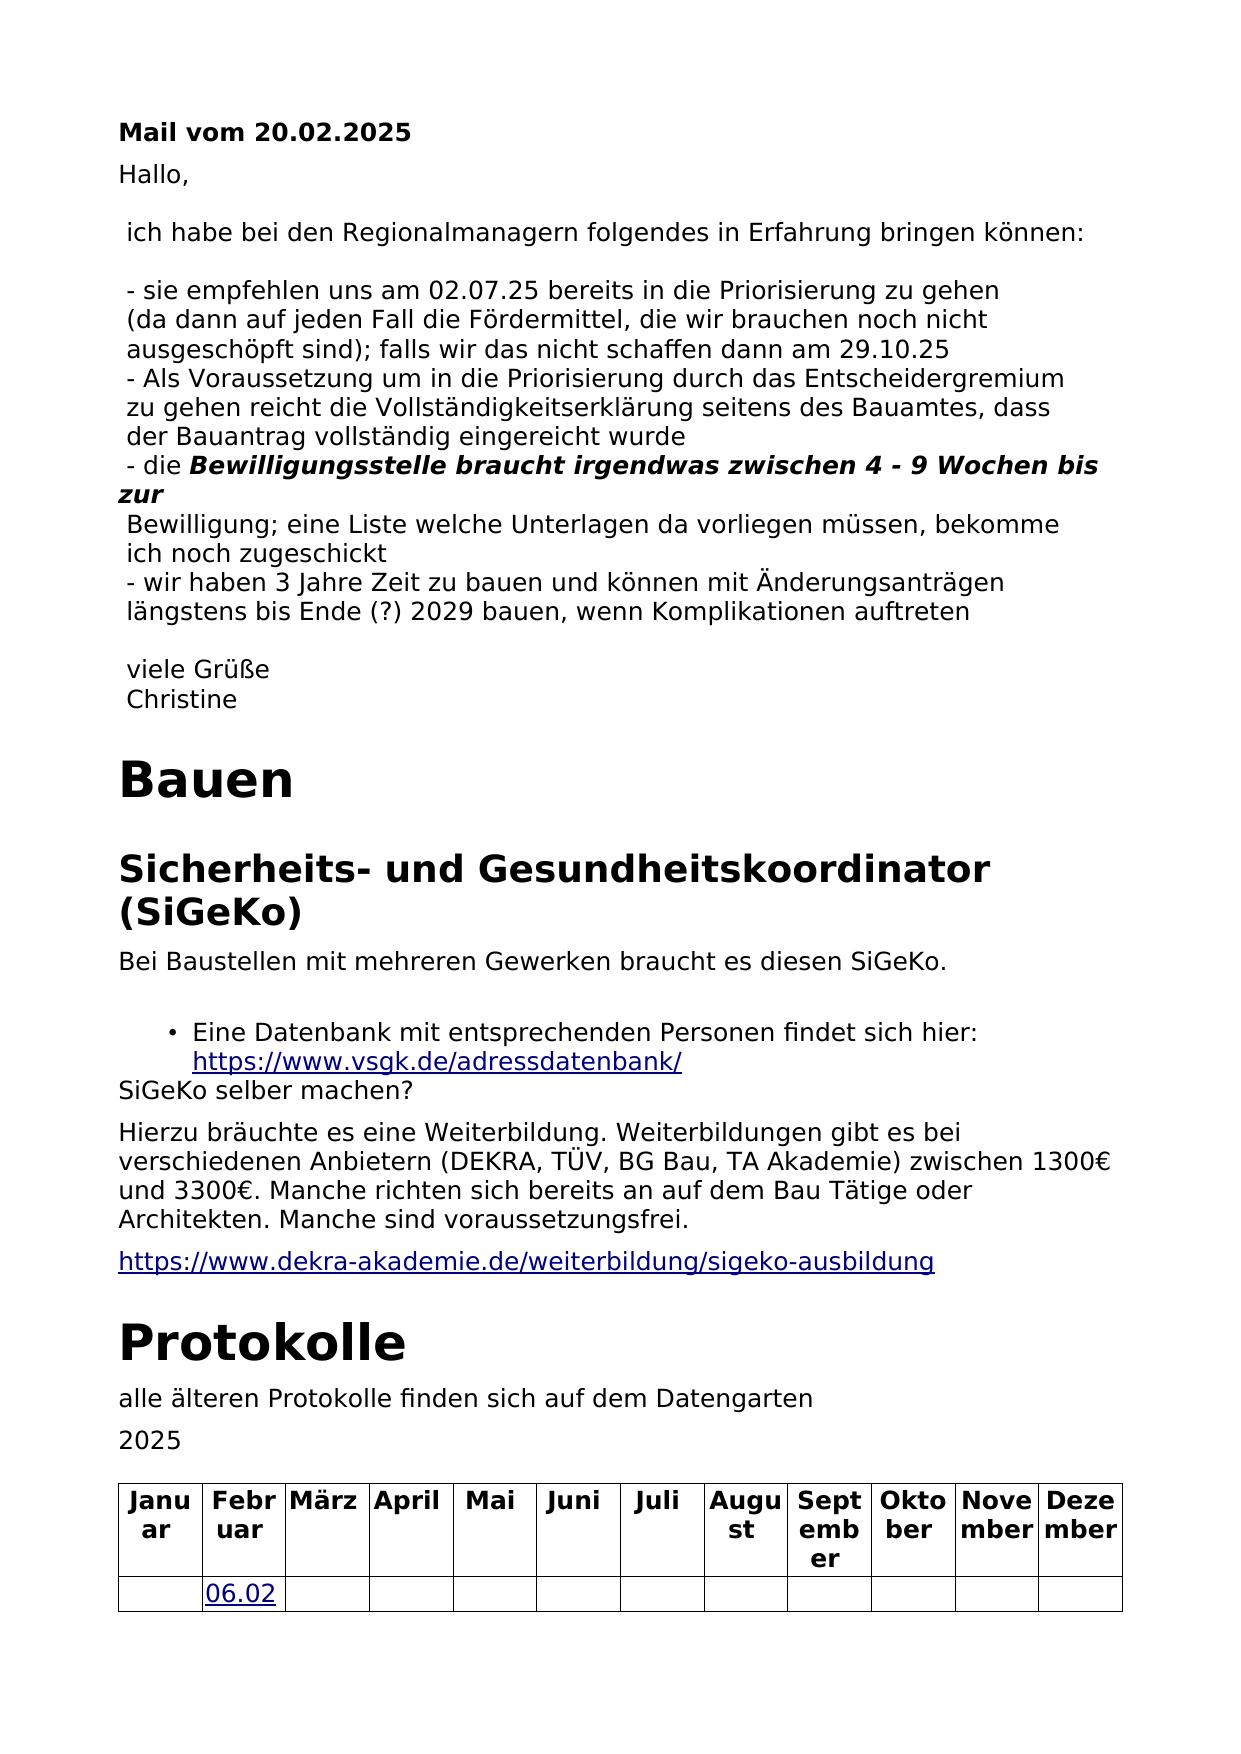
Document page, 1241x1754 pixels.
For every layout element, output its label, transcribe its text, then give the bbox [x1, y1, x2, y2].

subtitle Bauen [118, 751, 1122, 810]
table_header Mai [454, 1484, 536, 1576]
text Hallo, ich habe bei den Regionalmanagern folgendes in Erfahrung bringen können: - sie empfehlen uns am 02.07.25 bereits in die Priorisierung zu gehen (da dann auf jeden Fall die Fördermittel, die wir brauchen noch nicht ausgeschöpft sind); falls wir das nicht schaffen dann am 29.10.25 - Als Voraussetzung um in die Priorisierung durch das Entscheidergremium zu gehen reicht die Vollständigkeitserklärung seitens des Bauamtes, dass der Bauantrag vollständig eingereicht wurde - die Bewilligungsstelle braucht irgendwas zwischen 4 - 9 Wochen bis zur Bewilligung; eine Liste welche Unterlagen da vorliegen müssen, bekomme ich noch zugeschickt - wir haben 3 Jahre Zeit zu bauen und können mit Änderungsanträgen längstens bis Ende (?) 2029 bauen, wenn Komplikationen auftreten viele Grüße Christine [118, 160, 1122, 714]
table_cell [454, 1577, 536, 1611]
text SiGeKo selber machen? [118, 1076, 1122, 1106]
table_header April [370, 1484, 453, 1576]
text alle älteren Protokolle finden sich auf dem Datengarten [118, 1385, 1122, 1414]
table_cell [872, 1577, 955, 1611]
table_header März [286, 1484, 369, 1576]
list Eine Datenbank mit entsprechenden Personen findet sich hier: https://www.vsgk.de/adressdatenbank/ [177, 1018, 1122, 1076]
table_cell [537, 1577, 620, 1611]
text Bei Baustellen mit mehreren Gewerken braucht es diesen SiGeKo. [118, 947, 1122, 976]
table_cell [1039, 1577, 1122, 1611]
table_cell [119, 1577, 202, 1611]
table_header November [956, 1484, 1038, 1576]
table_header August [705, 1484, 787, 1576]
table_cell [621, 1577, 704, 1611]
table_cell [370, 1577, 453, 1611]
table_header Dezember [1039, 1484, 1122, 1576]
text 2025 [118, 1426, 1122, 1456]
table_header Oktober [872, 1484, 955, 1576]
table_header September [788, 1484, 871, 1576]
table_header Januar [119, 1484, 202, 1576]
subtitle Protokolle [118, 1314, 1122, 1372]
table_cell [286, 1577, 369, 1611]
text Hierzu bräuchte es eine Weiterbildung. Weiterbildungen gibt es bei verschiedenen Anbietern (DEKRA, TÜV, BG Bau, TA Akademie) zwischen 1300€ und 3300€. Manche richten sich bereits an auf dem Bau Tätige oder Architekten. Manche sind voraussetzungsfrei. [118, 1118, 1122, 1235]
table_header Juni [537, 1484, 620, 1576]
table_header Februar [203, 1484, 285, 1576]
table_cell 06.02 [203, 1577, 285, 1611]
table_cell [788, 1577, 871, 1611]
text Mail vom 20.02.2025 [118, 118, 1122, 147]
table_cell [956, 1577, 1038, 1611]
table_header Juli [621, 1484, 704, 1576]
table_cell [705, 1577, 787, 1611]
subtitle Sicherheits- und Gesundheitskoordinator (SiGeKo) [118, 847, 1122, 934]
text https://www.dekra-akademie.de/weiterbildung/sigeko-ausbildung [118, 1247, 1122, 1276]
